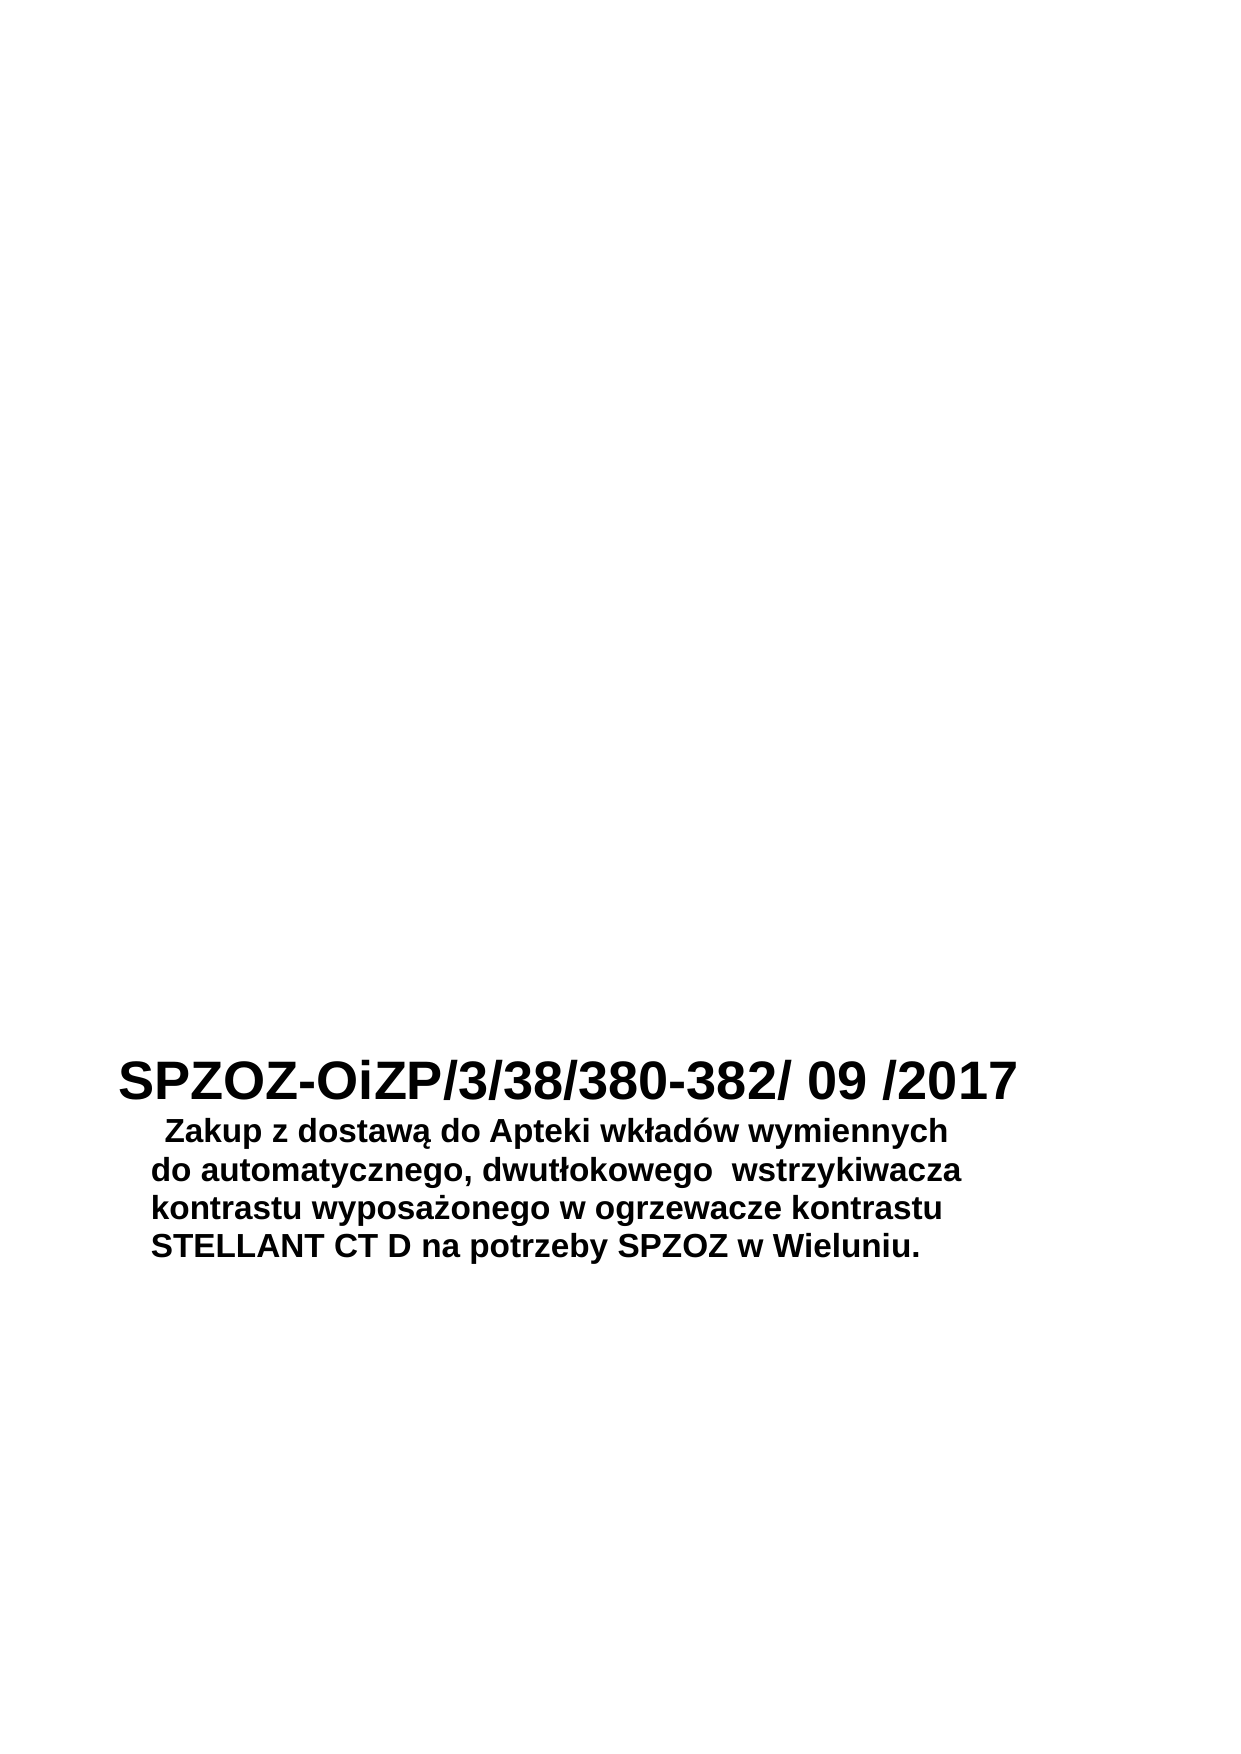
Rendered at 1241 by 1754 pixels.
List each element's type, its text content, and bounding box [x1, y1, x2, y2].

text Zakup z dostawą do Apteki wkładów wymiennych do automatycznego, dwutłokowego wstrzykiwacza kontrastu wyposażonego w ogrzewacze kontrastu STELLANT CT D na potrzeby SPZOZ w Wieluniu. [118, 1111, 1122, 1265]
text SPZOZ-OiZP/3/38/380-382/ 09 /2017 [118, 1049, 1122, 1111]
